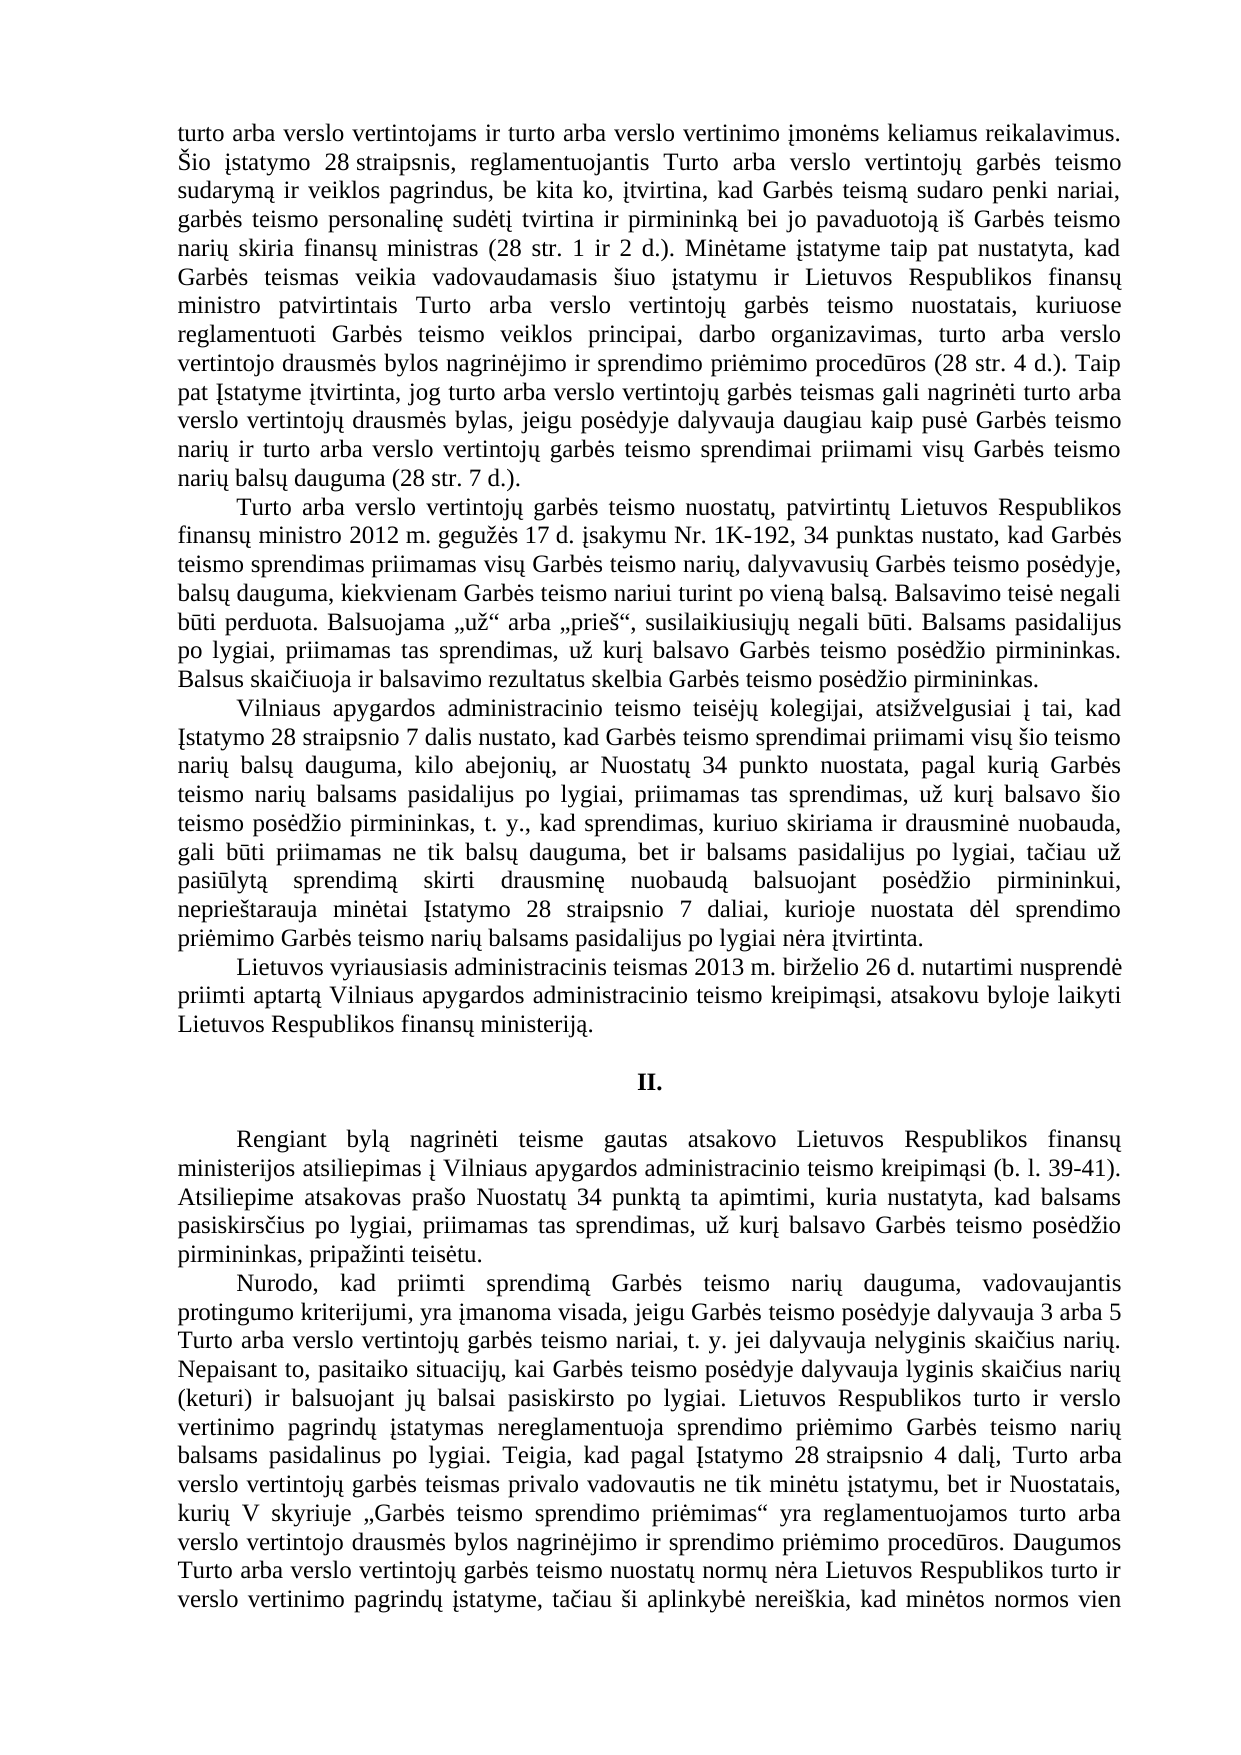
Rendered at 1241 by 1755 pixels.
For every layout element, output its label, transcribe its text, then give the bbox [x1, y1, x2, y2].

text Lietuvos vyriausiasis administracinis teismas 2013 m. birželio 26 d. nutartimi nusprendė priimti aptartą Vilniaus apygardos administracinio teismo kreipimąsi, atsakovu byloje laikyti Lietuvos Respublikos finansų ministeriją. [177, 952, 1122, 1038]
text Rengiant bylą nagrinėti teisme gautas atsakovo Lietuvos Respublikos finansų ministerijos atsiliepimas į Vilniaus apygardos administracinio teismo kreipimąsi (b. l. 39-41). Atsiliepime atsakovas prašo Nuostatų 34 punktą ta apimtimi, kuria nustatyta, kad balsams pasiskirsčius po lygiai, priimamas tas sprendimas, už kurį balsavo Garbės teismo posėdžio pirmininkas, pripažinti teisėtu. [177, 1124, 1122, 1268]
text turto arba verslo vertintojams ir turto arba verslo vertinimo įmonėms keliamus reikalavimus. Šio įstatymo 28 straipsnis, reglamentuojantis Turto arba verslo vertintojų garbės teismo sudarymą ir veiklos pagrindus, be kita ko, įtvirtina, kad Garbės teismą sudaro penki nariai, garbės teismo personalinę sudėtį tvirtina ir pirmininką bei jo pavaduotoją iš Garbės teismo narių skiria finansų ministras (28 str. 1 ir 2 d.). Minėtame įstatyme taip pat nustatyta, kad Garbės teismas veikia vadovaudamasis šiuo įstatymu ir Lietuvos Respublikos finansų ministro patvirtintais Turto arba verslo vertintojų garbės teismo nuostatais, kuriuose reglamentuoti Garbės teismo veiklos principai, darbo organizavimas, turto arba verslo vertintojo drausmės bylos nagrinėjimo ir sprendimo priėmimo procedūros (28 str. 4 d.). Taip pat Įstatyme įtvirtinta, jog turto arba verslo vertintojų garbės teismas gali nagrinėti turto arba verslo vertintojų drausmės bylas, jeigu posėdyje dalyvauja daugiau kaip pusė Garbės teismo narių ir turto arba verslo vertintojų garbės teismo sprendimai priimami visų Garbės teismo narių balsų dauguma (28 str. 7 d.). [177, 118, 1122, 492]
text Vilniaus apygardos administracinio teismo teisėjų kolegijai, atsižvelgusiai į tai, kad Įstatymo 28 straipsnio 7 dalis nustato, kad Garbės teismo sprendimai priimami visų šio teismo narių balsų dauguma, kilo abejonių, ar Nuostatų 34 punkto nuostata, pagal kurią Garbės teismo narių balsams pasidalijus po lygiai, priimamas tas sprendimas, už kurį balsavo šio teismo posėdžio pirmininkas, t. y., kad sprendimas, kuriuo skiriama ir drausminė nuobauda, gali būti priimamas ne tik balsų dauguma, bet ir balsams pasidalijus po lygiai, tačiau už pasiūlytą sprendimą skirti drausminę nuobaudą balsuojant posėdžio pirmininkui, neprieštarauja minėtai Įstatymo 28 straipsnio 7 daliai, kurioje nuostata dėl sprendimo priėmimo Garbės teismo narių balsams pasidalijus po lygiai nėra įtvirtinta. [177, 693, 1122, 952]
text II. [177, 1067, 1122, 1096]
text Turto arba verslo vertintojų garbės teismo nuostatų, patvirtintų Lietuvos Respublikos finansų ministro 2012 m. gegužės 17 d. įsakymu Nr. 1K-192, 34 punktas nustato, kad Garbės teismo sprendimas priimamas visų Garbės teismo narių, dalyvavusių Garbės teismo posėdyje, balsų dauguma, kiekvienam Garbės teismo nariui turint po vieną balsą. Balsavimo teisė negali būti perduota. Balsuojama „už“ arba „prieš“, susilaikiusiųjų negali būti. Balsams pasidalijus po lygiai, priimamas tas sprendimas, už kurį balsavo Garbės teismo posėdžio pirmininkas. Balsus skaičiuoja ir balsavimo rezultatus skelbia Garbės teismo posėdžio pirmininkas. [177, 492, 1122, 693]
text Nurodo, kad priimti sprendimą Garbės teismo narių dauguma, vadovaujantis protingumo kriterijumi, yra įmanoma visada, jeigu Garbės teismo posėdyje dalyvauja 3 arba 5 Turto arba verslo vertintojų garbės teismo nariai, t. y. jei dalyvauja nelyginis skaičius narių. Nepaisant to, pasitaiko situacijų, kai Garbės teismo posėdyje dalyvauja lyginis skaičius narių (keturi) ir balsuojant jų balsai pasiskirsto po lygiai. Lietuvos Respublikos turto ir verslo vertinimo pagrindų įstatymas nereglamentuoja sprendimo priėmimo Garbės teismo narių balsams pasidalinus po lygiai. Teigia, kad pagal Įstatymo 28 straipsnio 4 dalį, Turto arba verslo vertintojų garbės teismas privalo vadovautis ne tik minėtu įstatymu, bet ir Nuostatais, kurių V skyriuje „Garbės teismo sprendimo priėmimas“ yra reglamentuojamos turto arba verslo vertintojo drausmės bylos nagrinėjimo ir sprendimo priėmimo procedūros. Daugumos Turto arba verslo vertintojų garbės teismo nuostatų normų nėra Lietuvos Respublikos turto ir verslo vertinimo pagrindų įstatyme, tačiau ši aplinkybė nereiškia, kad minėtos normos vien [177, 1268, 1122, 1613]
